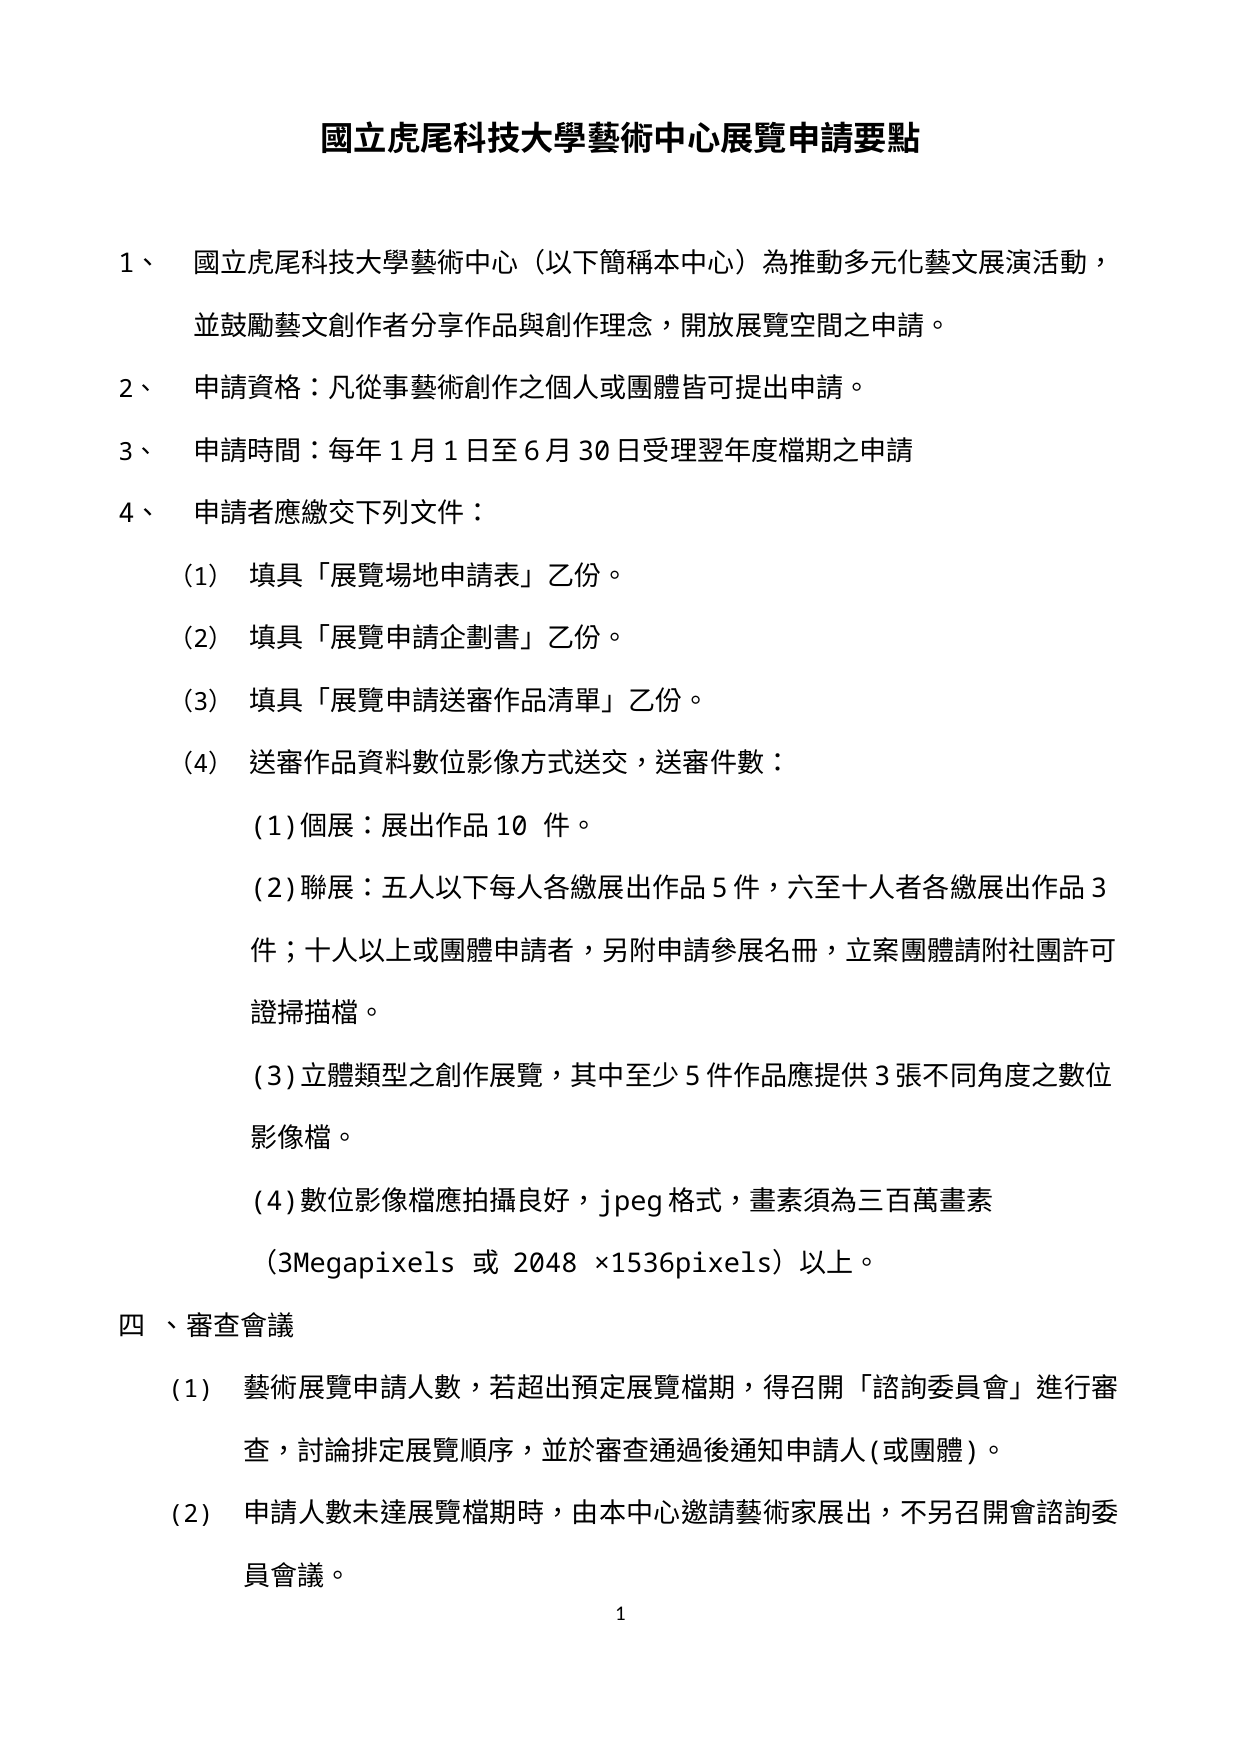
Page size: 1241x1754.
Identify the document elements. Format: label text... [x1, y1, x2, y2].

list 申請時間：每年1月1日至6月30日受理翌年度檔期之申請 [118, 407, 1122, 469]
list 個展：展出作品10 件。 [250, 782, 1122, 844]
list 填具「展覽申請送審作品清單」乙份。 [168, 657, 1122, 719]
list 填具「展覽場地申請表」乙份。 [168, 532, 1122, 594]
list 國立虎尾科技大學藝術中心（以下簡稱本中心）為推動多元化藝文展演活動，並鼓勵藝文創作者分享作品與創作理念，開放展覽空間之申請。 [118, 219, 1122, 344]
list 申請人數未達展覽檔期時，由本中心邀請藝術家展出，不另召開會諮詢委員會議。 [168, 1469, 1122, 1594]
list 藝術展覽申請人數，若超出預定展覽檔期，得召開「諮詢委員會」進行審查，討論排定展覽順序，並於審查通過後通知申請人(或團體)。 [168, 1344, 1122, 1469]
list 數位影像檔應拍攝良好，jpeg格式，畫素須為三百萬畫素（3Megapixels 或 2048 ×1536pixels）以上。 [250, 1157, 1122, 1282]
list 立體類型之創作展覽，其中至少5件作品應提供3張不同角度之數位影像檔。 [250, 1032, 1122, 1157]
list 申請者應繳交下列文件： [118, 469, 1122, 532]
text 四 、審查會議 [118, 1282, 1122, 1344]
list 申請資格：凡從事藝術創作之個人或團體皆可提出申請。 [118, 344, 1122, 407]
text 國立虎尾科技大學藝術中心展覽申請要點 [118, 94, 1122, 157]
list 聯展：五人以下每人各繳展出作品5件，六至十人者各繳展出作品3件；十人以上或團體申請者，另附申請參展名冊，立案團體請附社團許可證掃描檔。 [250, 844, 1122, 1032]
list 填具「展覽申請企劃書」乙份。 [168, 594, 1122, 657]
list 送審作品資料數位影像方式送交，送審件數： [168, 719, 1122, 782]
